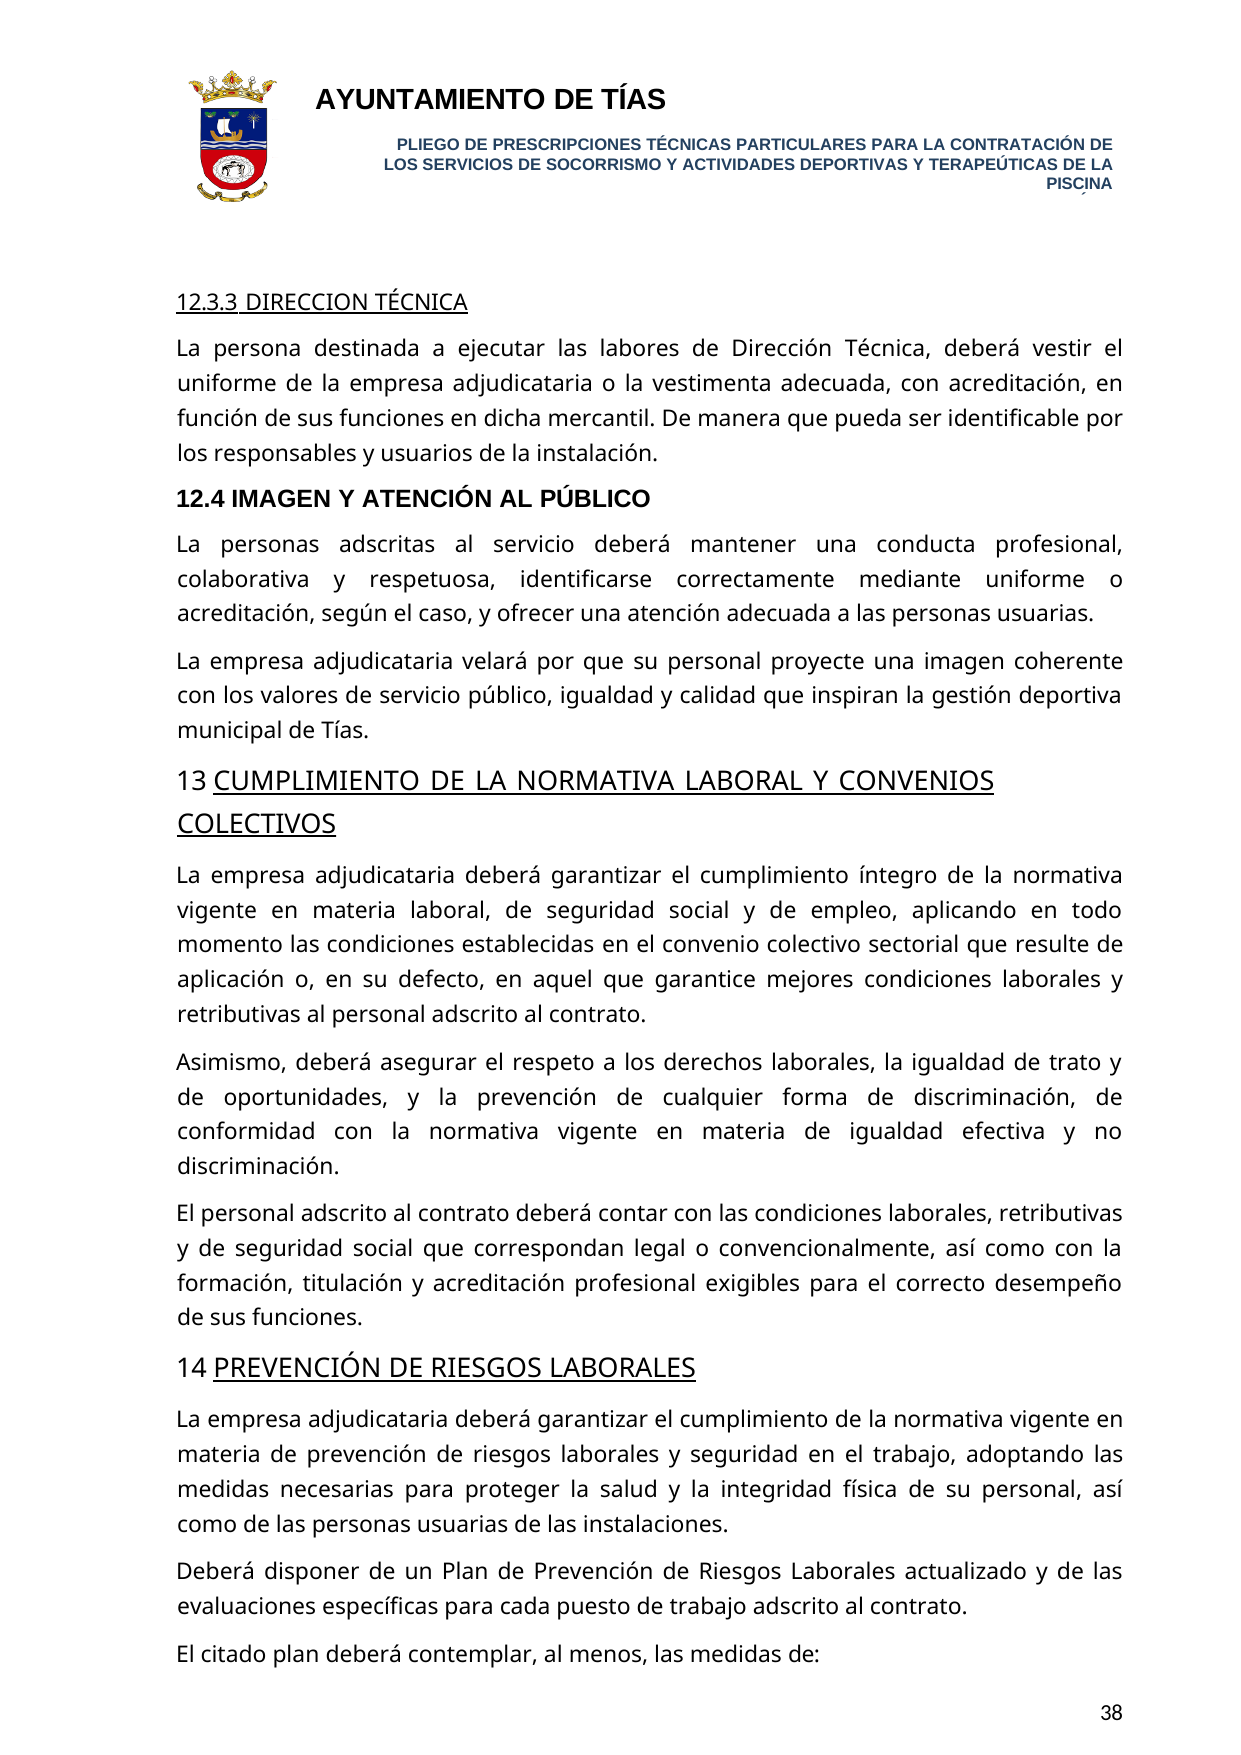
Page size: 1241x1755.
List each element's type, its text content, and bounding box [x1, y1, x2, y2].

list IMAGEN Y ATENCIÓN AL PÚBLICO [176, 484, 1152, 513]
text Deberá disponer de un Plan de Prevención de Riesgos Laborales actualizado y de las evaluaciones específicas para cada puesto de trabajo adscrito al contrato. [176, 1555, 1124, 1621]
text La persona destinada a ejecutar las labores de Dirección Técnica, deberá vestir el uniforme de la empresa adjudicataria o la vestimenta adecuada, con acreditación, en función de sus funciones en dicha mercantil. De manera que pueda ser identificable por los responsables y usuarios de la instalación. [176, 332, 1124, 468]
list DIRECCION TÉCNICA [176, 285, 1152, 317]
text El citado plan deberá contemplar, al menos, las medidas de: [176, 1637, 1152, 1669]
text La empresa adjudicataria velará por que su personal proyecte una imagen coherente con los valores de servicio público, igualdad y calidad que inspiran la gestión deportiva municipal de Tías. [176, 645, 1123, 745]
text La empresa adjudicataria deberá garantizar el cumplimiento íntegro de la normativa vigente en materia laboral, de seguridad social y de empleo, aplicando en todo momento las condiciones establecidas en el convenio colectivo sectorial que resulte de aplicación o, en su defecto, en aquel que garantice mejores condiciones laborales y retributivas al personal adscrito al contrato. [176, 859, 1124, 1029]
text La empresa adjudicataria deberá garantizar el cumplimiento de la normativa vigente en materia de prevención de riesgos laborales y seguridad en el trabajo, adoptando las medidas necesarias para proteger la salud y la integridad física de su personal, así como de las personas usuarias de las instalaciones. [176, 1403, 1124, 1539]
text El personal adscrito al contrato deberá contar con las condiciones laborales, retributivas y de seguridad social que correspondan legal o convencionalmente, así como con la formación, titulación y acreditación profesional exigibles para el correcto desempeño de sus funciones. [176, 1197, 1123, 1332]
text Asimismo, deberá asegurar el respeto a los derechos laborales, la igualdad de trato y de oportunidades, y la prevención de cualquier forma de discriminación, de conformidad con la normativa vigente en materia de igualdad efectiva y no discriminación. [176, 1046, 1123, 1181]
list CUMPLIMIENTO DE LA NORMATIVA LABORAL Y CONVENIOS COLECTIVOS [176, 762, 994, 841]
text La personas adscritas al servicio deberá mantener una conducta profesional, colaborativa y respetuosa, identificarse correctamente mediante uniforme o acreditación, según el caso, y ofrecer una atención adecuada a las personas usuarias. [176, 528, 1123, 629]
list PREVENCIÓN DE RIESGOS LABORALES [176, 1349, 1152, 1386]
